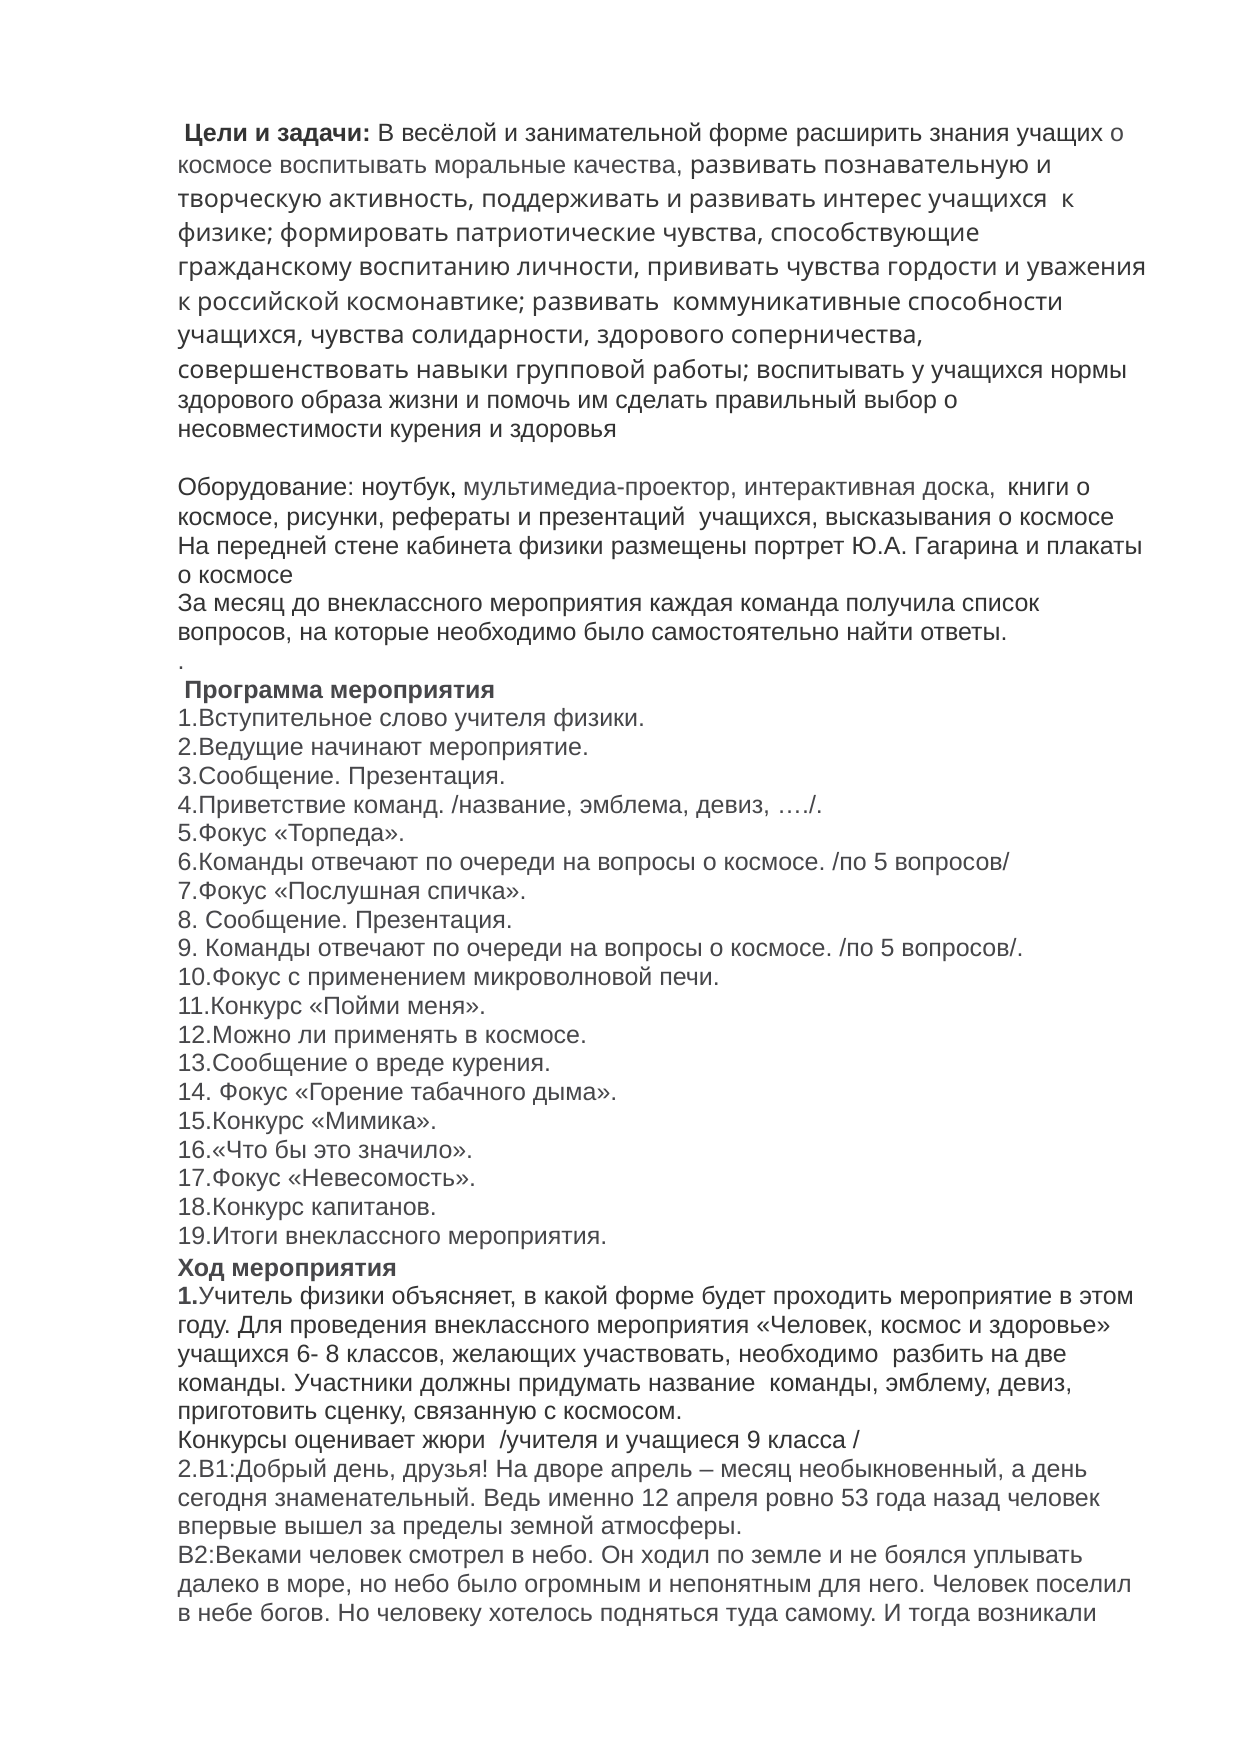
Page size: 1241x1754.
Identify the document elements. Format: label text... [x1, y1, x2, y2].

text Цели и задачи: В весёлой и занимательной форме расширить знания учащих о космосе воспитывать моральные качества, развивать познавательную и творческую активность, поддерживать и развивать интерес учащихся к физике; формировать патриотические чувства, способствующие гражданскому воспитанию личности, прививать чувства гордости и уважения к российской космонавтике; развивать коммуникативные способности учащихся, чувства солидарности, здорового соперничества, совершенствовать навыки групповой работы; воспитывать у учащихся нормы здорового образа жизни и помочь им сделать правильный выбор о несовместимости курения и здоровья [177, 118, 1152, 443]
text Программа мероприятия 1.Вступительное слово учителя физики. 2.Ведущие начинают мероприятие. 3.Сообщение. Презентация. 4.Приветствие команд. /название, эмблема, девиз, …./. 5.Фокус «Торпеда». 6.Команды отвечают по очереди на вопросы о космосе. /по 5 вопросов/ 7.Фокус «Послушная спичка». 8. Сообщение. Презентация. 9. Команды отвечают по очереди на вопросы о космосе. /по 5 вопросов/. 10.Фокус с применением микроволновой печи. 11.Конкурс «Пойми меня». 12.Можно ли применять в космосе. 13.Сообщение о вреде курения. 14. Фокус «Горение табачного дыма». 15.Конкурс «Мимика». 16.«Что бы это значило». 17.Фокус «Невесомость». 18.Конкурс капитанов. 19.Итоги внеклассного мероприятия. [177, 674, 1152, 1249]
text Оборудование: ноутбук, мультимедиа-проектор, интерактивная доска, книги о космосе, рисунки, рефераты и презентаций учащихся, высказывания о космосе На передней стене кабинета физики размещены портрет Ю.А. Гагарина и плакаты о космосе За месяц до внеклассного мероприятия каждая команда получила список вопросов, на которые необходимо было самостоятельно найти ответы. [177, 472, 1152, 646]
text . [177, 646, 1152, 674]
text Ход мероприятия 1.Учитель физики объясняет, в какой форме будет проходить мероприятие в этом году. Для проведения внеклассного мероприятия «Человек, космос и здоровье» учащихся 6- 8 классов, желающих участвовать, необходимо разбить на две команды. Участники должны придумать название команды, эмблему, девиз, приготовить сценку, связанную с космосом. Конкурсы оценивает жюри /учителя и учащиеся 9 класса / 2.В1:Добрый день, друзья! На дворе апрель – месяц необыкновенный, а день сегодня знаменательный. Ведь именно 12 апреля ровно 53 года назад человек впервые вышел за пределы земной атмосферы. В2:Веками человек смотрел в небо. Он ходил по земле и не боялся уплывать далеко в море, но небо было огромным и непонятным для него. Человек поселил в небе богов. Но человеку хотелось подняться туда самому. И тогда возникали [177, 1252, 1152, 1626]
